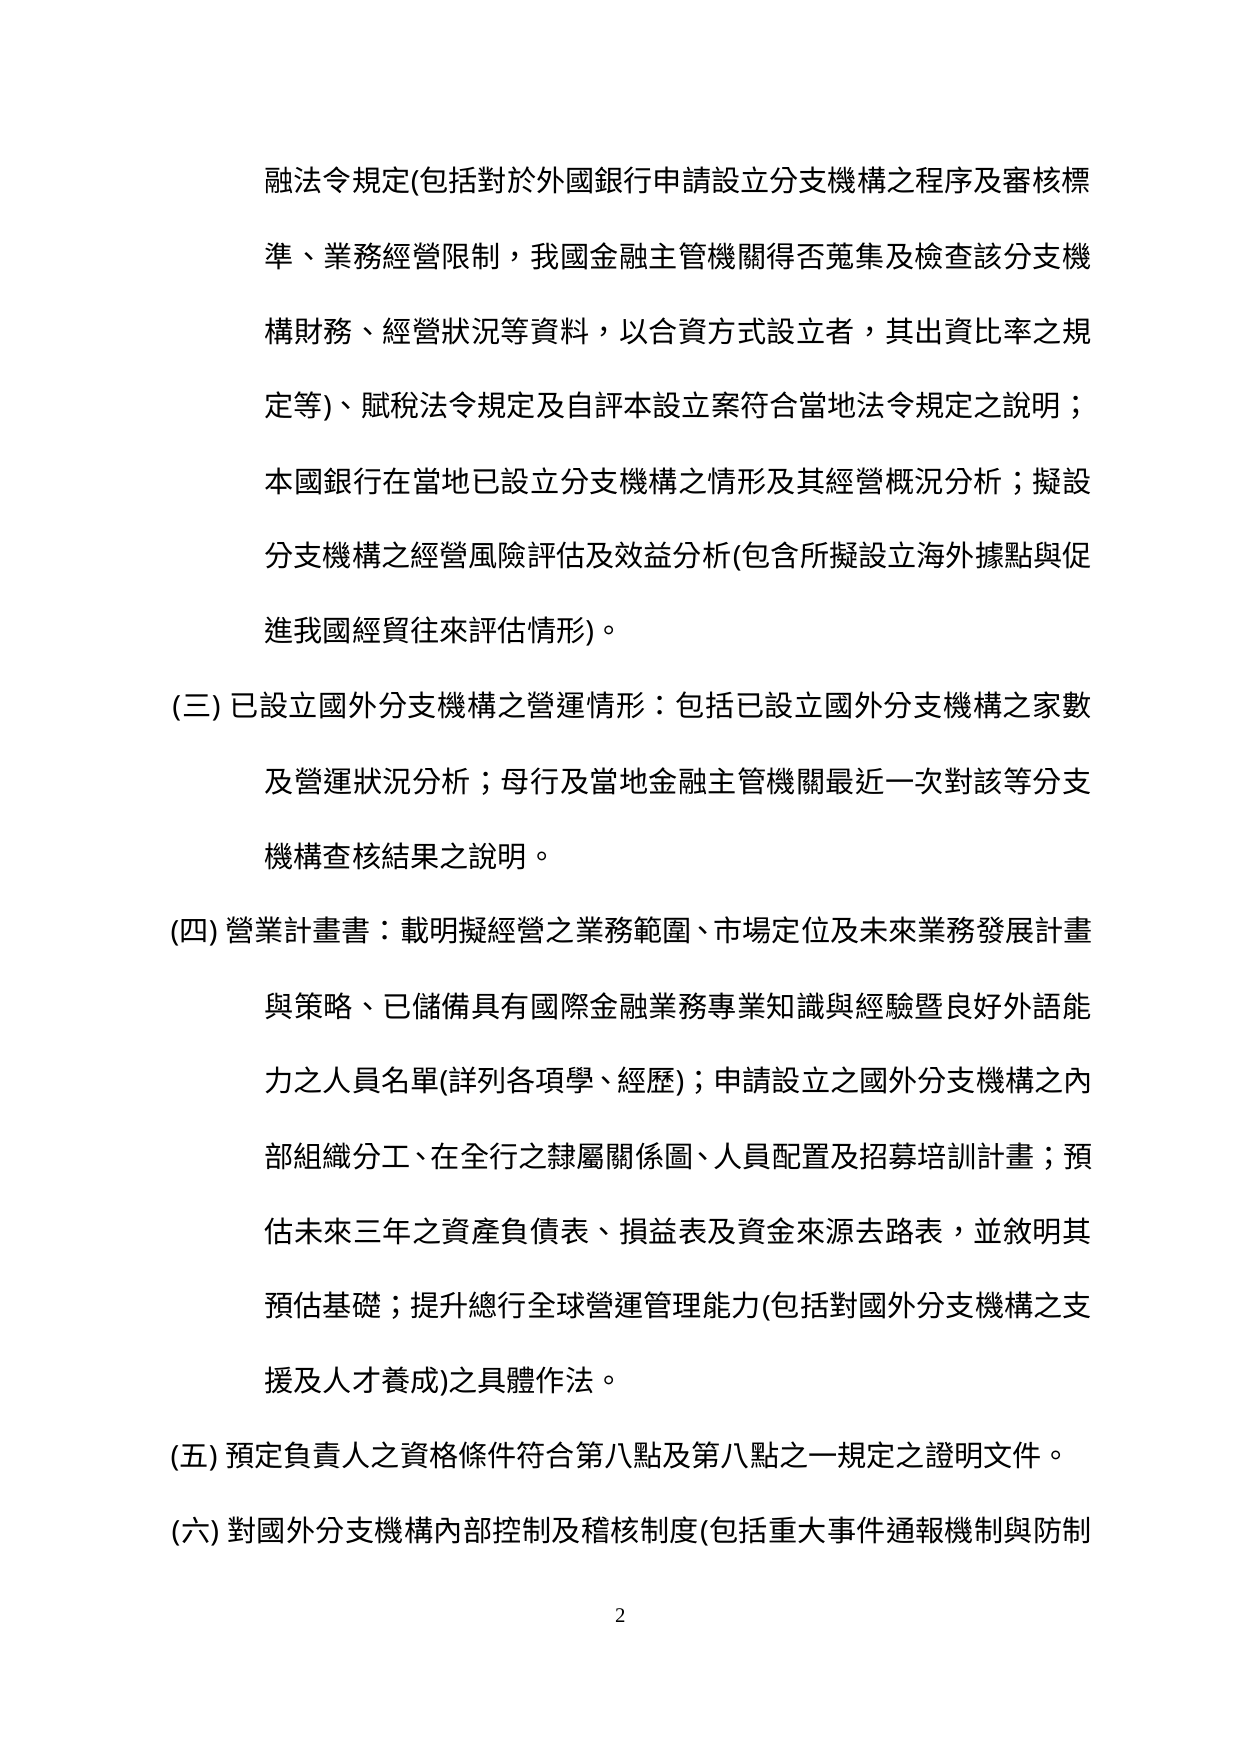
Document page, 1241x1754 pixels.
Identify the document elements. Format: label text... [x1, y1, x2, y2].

text (五) 預定負責人之資格條件符合第八點及第八點之一規定之證明文件。 [148, 1417, 1092, 1492]
text (六) 對國外分支機構內部控制及稽核制度(包括重大事件通報機制與防制 [148, 1492, 1092, 1567]
text (四) 營業計畫書：載明擬經營之業務範圍、市場定位及未來業務發展計畫與策略、已儲備具有國際金融業務專業知識與經驗暨良好外語能力之人員名單(詳列各項學、經歷)；申請設立之國外分支機構之內部組織分工、在全行之隸屬關係圖、人員配置及招募培訓計畫；預估未來三年之資產負債表、損益表及資金來源去路表，並敘明其預估基礎；提升總行全球營運管理能力(包括對國外分支機構之支援及人才養成)之具體作法。 [148, 892, 1092, 1417]
text 融法令規定(包括對於外國銀行申請設立分支機構之程序及審核標準、業務經營限制，我國金融主管機關得否蒐集及檢查該分支機構財務、經營狀況等資料，以合資方式設立者，其出資比率之規定等)、賦稅法令規定及自評本設立案符合當地法令規定之說明；本國銀行在當地已設立分支機構之情形及其經營概況分析；擬設分支機構之經營風險評估及效益分析(包含所擬設立海外據點與促進我國經貿往來評估情形)。 [148, 142, 1092, 667]
text (三) 已設立國外分支機構之營運情形：包括已設立國外分支機構之家數及營運狀況分析；母行及當地金融主管機關最近一次對該等分支機構查核結果之說明。 [148, 667, 1092, 892]
